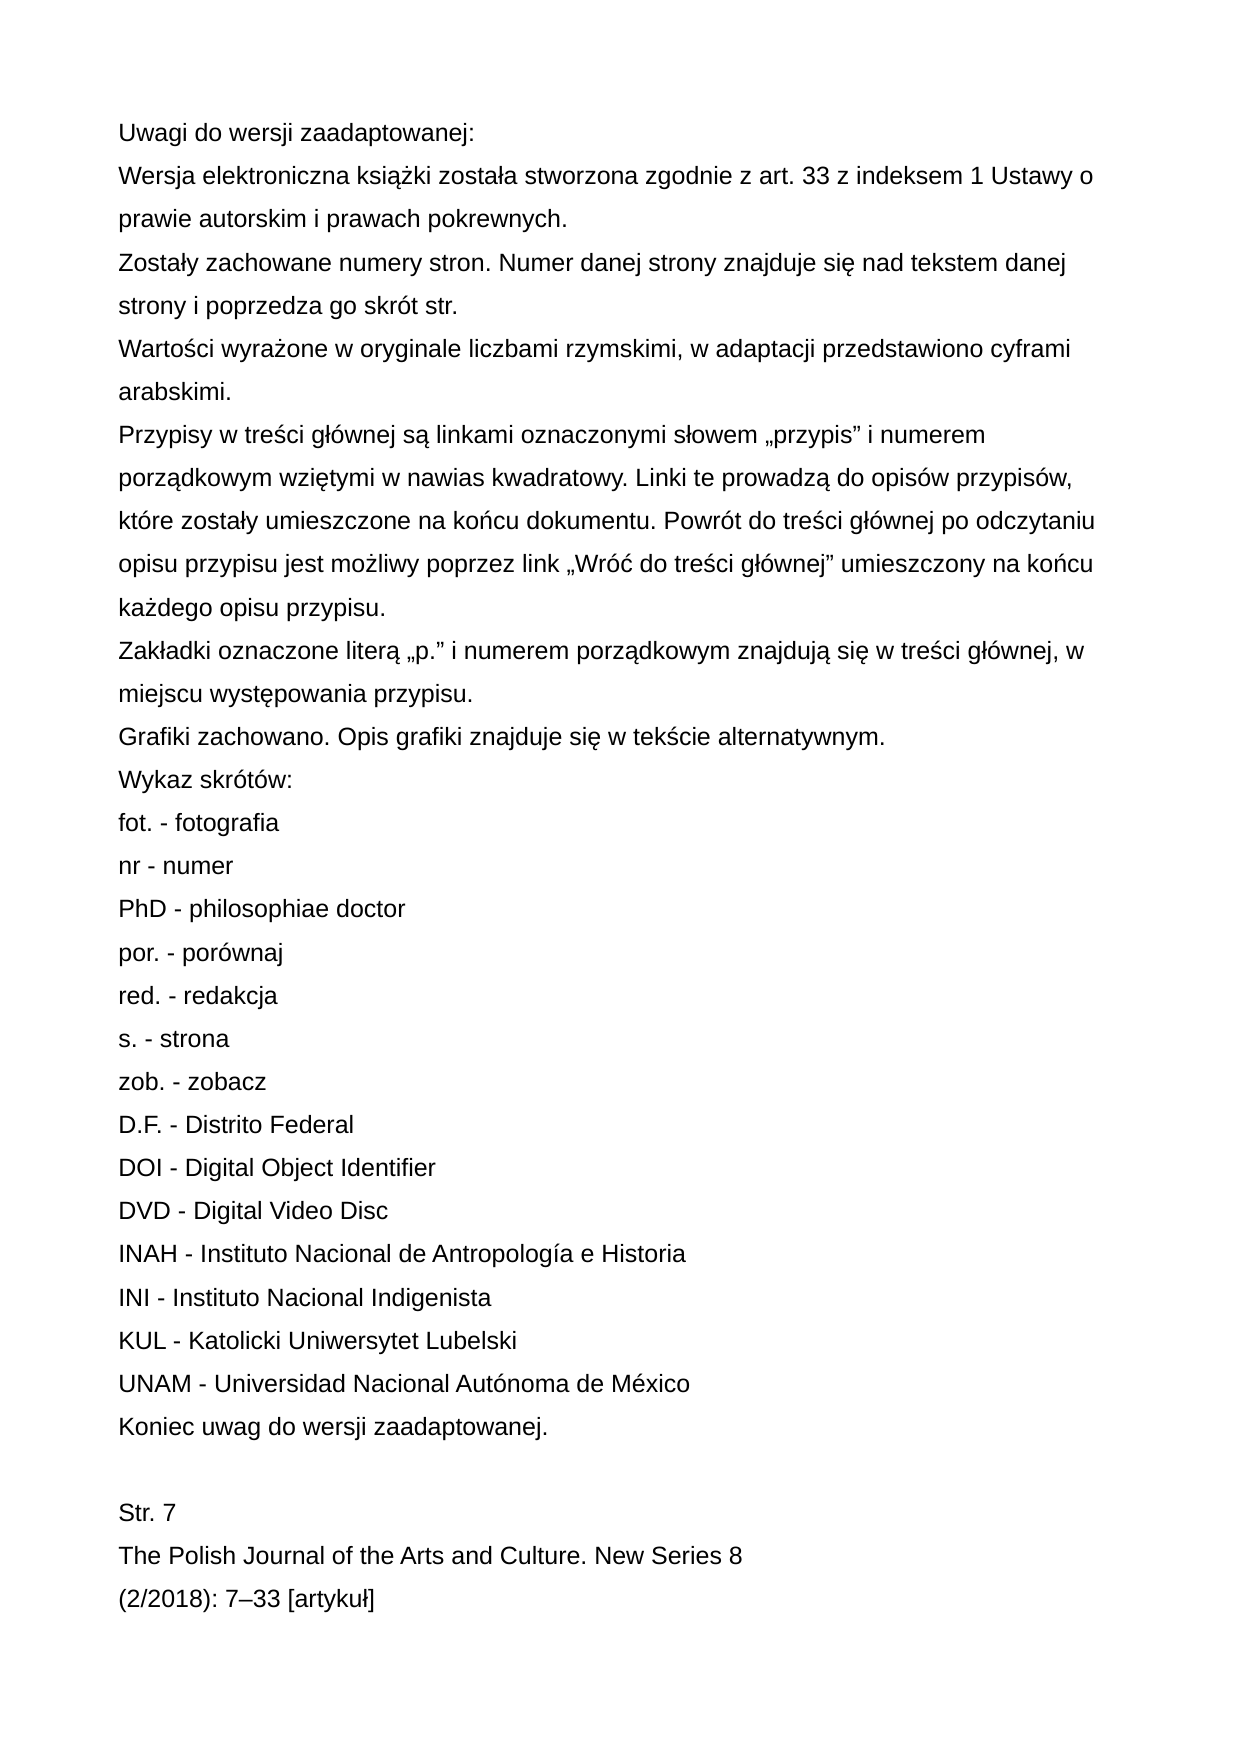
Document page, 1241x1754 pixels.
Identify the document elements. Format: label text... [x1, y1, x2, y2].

text red. - redakcja [118, 981, 1122, 1009]
text DVD - Digital Video Disc [118, 1196, 1122, 1225]
text Wartości wyrażone w oryginale liczbami rzymskimi, w adaptacji przedstawiono cyframi arabskimi. [118, 334, 1122, 406]
text Str. 7 [118, 1498, 1122, 1527]
text zob. - zobacz [118, 1067, 1122, 1096]
text Zakładki oznaczone literą „p.” i numerem porządkowym znajdują się w treści głównej, w miejscu występowania przypisu. [118, 636, 1122, 707]
text The Polish Journal of the Arts and Culture. New Series 8 [118, 1541, 1122, 1570]
text INI - Instituto Nacional Indigenista [118, 1282, 1122, 1311]
text fot. - fotografia [118, 808, 1122, 837]
text PhD - philosophiae doctor [118, 894, 1122, 923]
text Wykaz skrótów: [118, 765, 1122, 794]
text Przypisy w treści głównej są linkami oznaczonymi słowem „przypis” i numerem porządkowym wziętymi w nawias kwadratowy. Linki te prowadzą do opisów przypisów, które zostały umieszczone na końcu dokumentu. Powrót do treści głównej po odczytaniu opisu przypisu jest możliwy poprzez link „Wróć do treści głównej” umieszczony na końcu każdego opisu przypisu. [118, 420, 1122, 621]
text Wersja elektroniczna książki została stworzona zgodnie z art. 33 z indeksem 1 Ustawy o prawie autorskim i prawach pokrewnych. [118, 161, 1122, 233]
text D.F. - Distrito Federal [118, 1110, 1122, 1139]
text Koniec uwag do wersji zaadaptowanej. [118, 1412, 1122, 1441]
text DOI - Digital Object Identifier [118, 1153, 1122, 1182]
text nr - numer [118, 851, 1122, 880]
text por. - porównaj [118, 937, 1122, 966]
text INAH - Instituto Nacional de Antropología e Historia [118, 1239, 1122, 1268]
text UNAM - Universidad Nacional Autónoma de México [118, 1369, 1122, 1397]
text Zostały zachowane numery stron. Numer danej strony znajduje się nad tekstem danej strony i poprzedza go skrót str. [118, 247, 1122, 319]
text KUL - Katolicki Uniwersytet Lubelski [118, 1326, 1122, 1354]
text (2/2018): 7–33 [artykuł] [118, 1584, 1122, 1613]
text Grafiki zachowano. Opis grafiki znajduje się w tekście alternatywnym. [118, 722, 1122, 751]
text Uwagi do wersji zaadaptowanej: [118, 118, 1122, 147]
text s. - strona [118, 1024, 1122, 1052]
